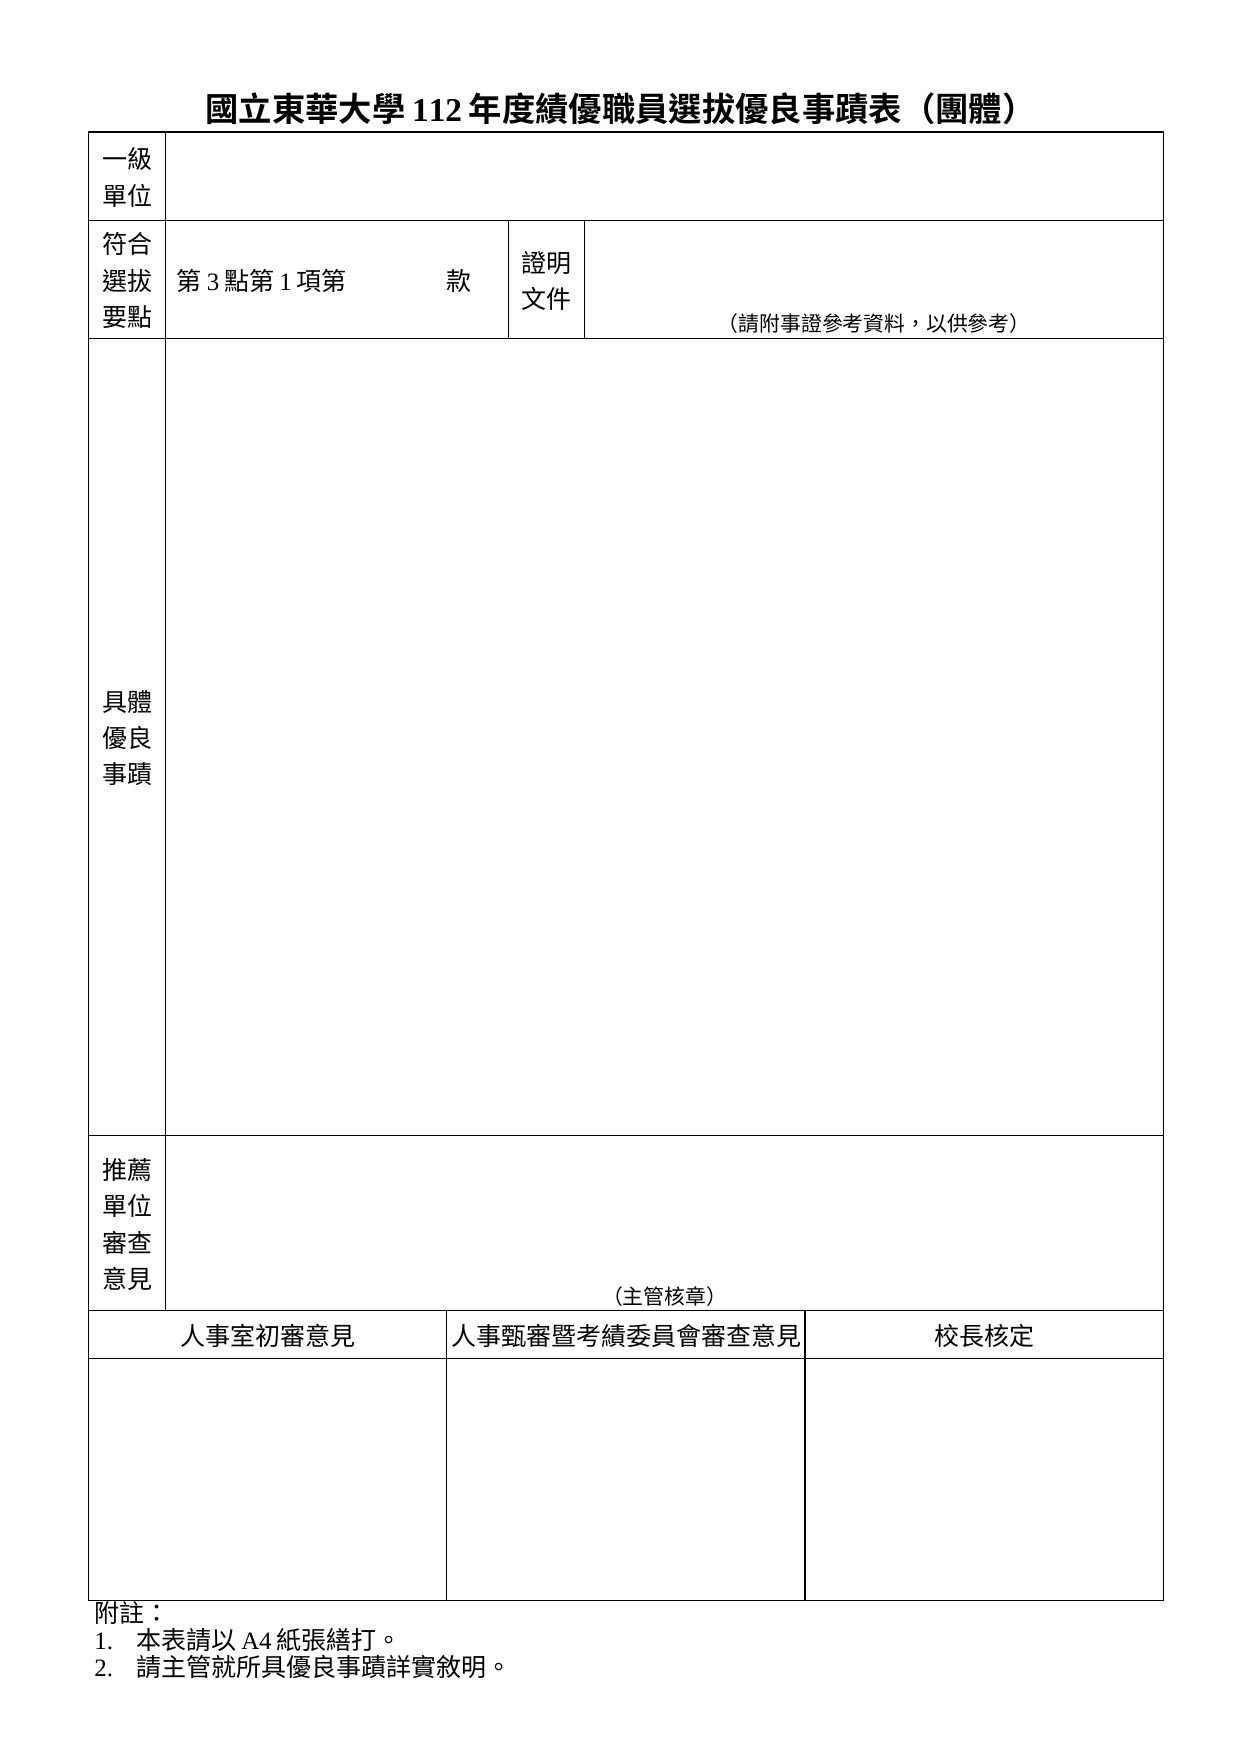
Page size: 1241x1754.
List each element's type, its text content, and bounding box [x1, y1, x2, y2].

table_cell [166, 339, 1163, 1135]
table_cell [806, 1359, 1163, 1600]
table_header 一級單位 [89, 133, 165, 220]
table_cell （請附事證參考資料，以供參考） [585, 221, 1163, 337]
table_cell [89, 1359, 446, 1600]
table_cell [447, 1359, 804, 1600]
text 附註： [94, 1601, 1152, 1628]
table_cell 校長核定 [806, 1311, 1163, 1358]
table_cell 人事甄審暨考績委員會審查意見 [447, 1311, 804, 1358]
list 請主管就所具優良事蹟詳實敘明。 [94, 1655, 1152, 1682]
table_cell 推薦單位審查意見 [89, 1136, 165, 1310]
table_cell 具體優良事蹟 [89, 339, 165, 1135]
table_header [166, 133, 1163, 220]
table_cell 證明文件 [509, 221, 584, 337]
list 本表請以A4紙張繕打。 [94, 1628, 1152, 1655]
table_cell （主管核章） [166, 1136, 1163, 1310]
table_cell 人事室初審意見 [89, 1311, 446, 1358]
text 國立東華大學112年度績優職員選拔優良事蹟表（團體） [89, 83, 1152, 131]
table_cell 符合選拔要點 [89, 221, 165, 337]
table_cell 第3點第1項第 款 [166, 221, 508, 337]
